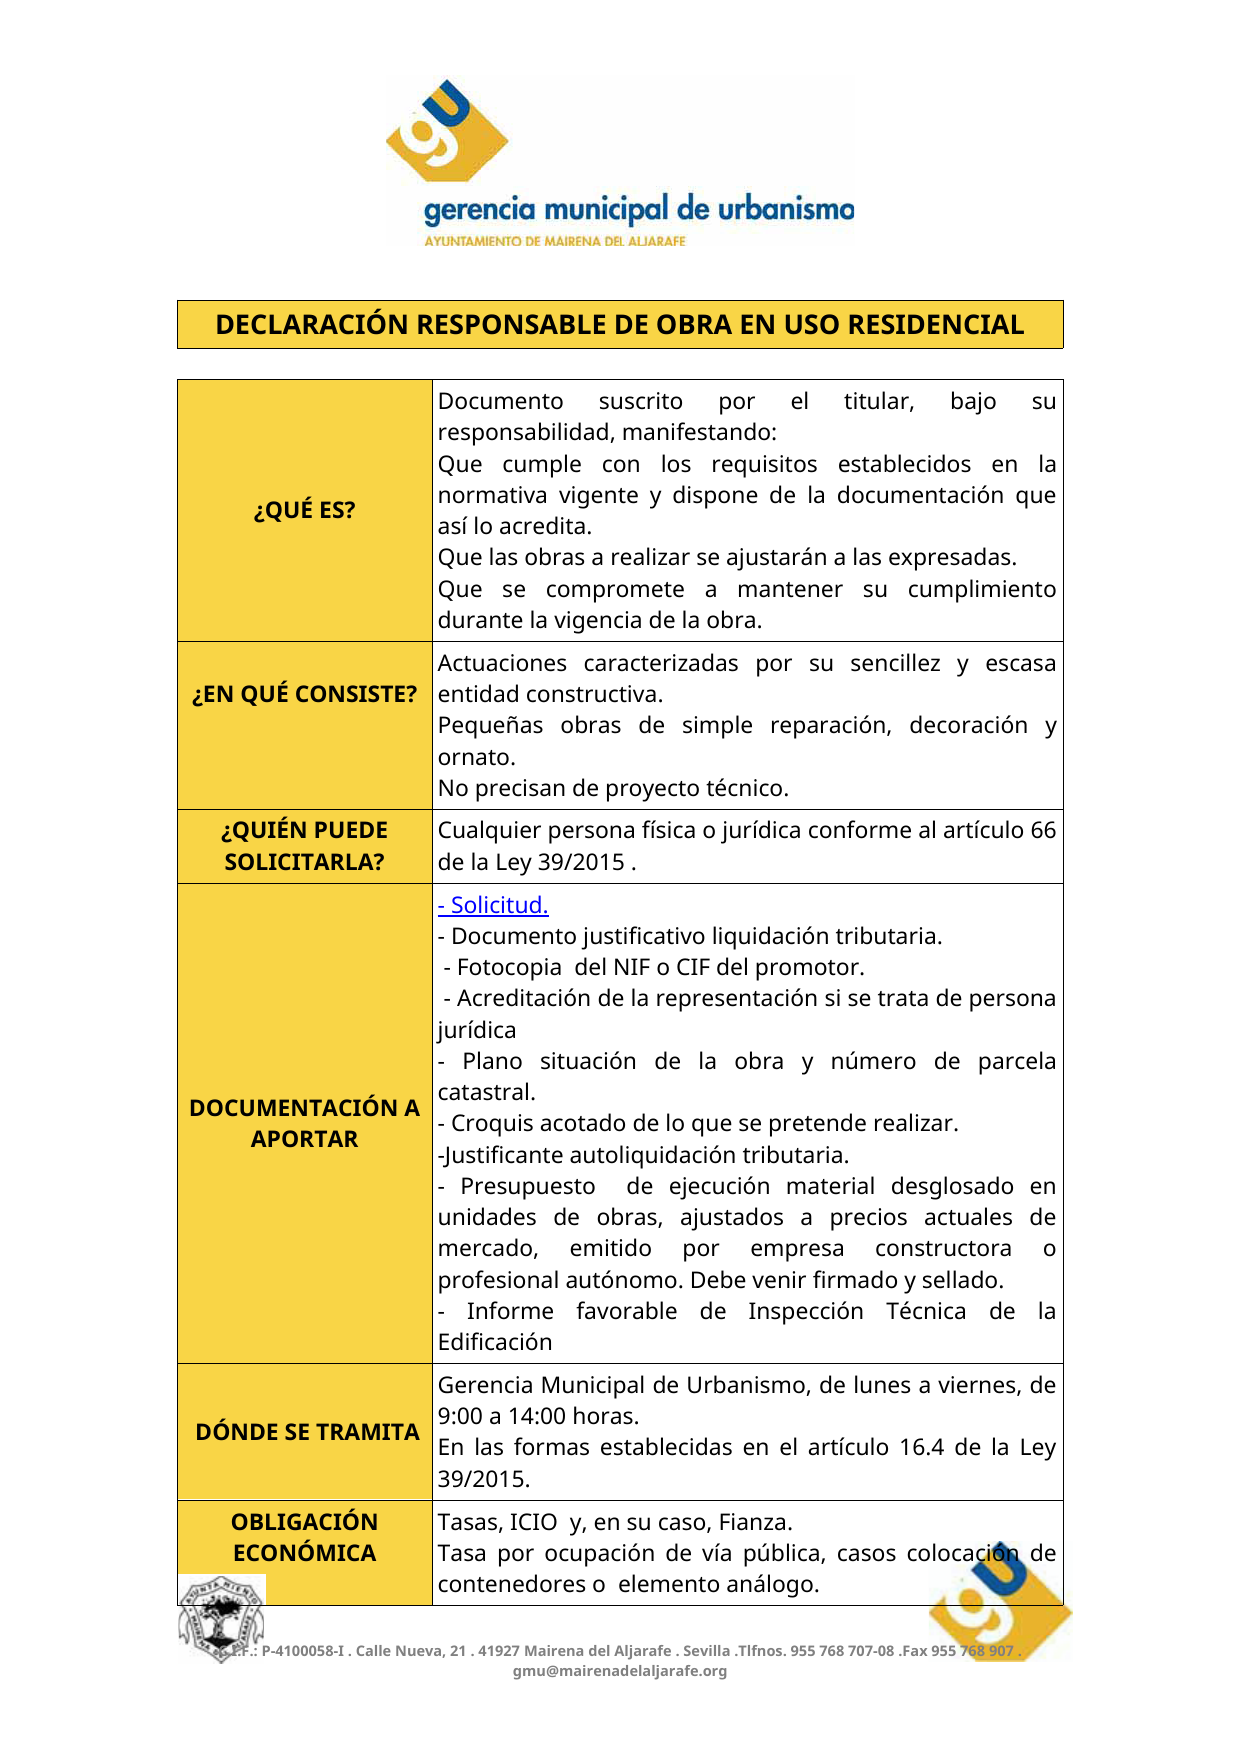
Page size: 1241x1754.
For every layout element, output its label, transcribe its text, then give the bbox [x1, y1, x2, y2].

table_header Documento suscrito por el titular, bajo su responsabilidad, manifestando: Que cumple con los requisitos establecidos en la normativa vigente y dispone de la documentación que así lo acredita. Que las obras a realizar se ajustarán a las expresadas. Que se compromete a mantener su cumplimiento durante la vigencia de la obra. [433, 380, 1063, 641]
table_cell OBLIGACIÓN ECONÓMICA [178, 1501, 432, 1605]
picture [928, 1541, 1073, 1662]
table_cell Actuaciones caracterizadas por su sencillez y escasa entidad constructiva. Pequeñas obras de simple reparación, decoración y ornato. No precisan de proyecto técnico. [433, 642, 1063, 809]
table_cell Tasas, ICIO y, en su caso, Fianza. Tasa por ocupación de vía pública, casos colocación de contenedores o elemento análogo. [433, 1501, 1063, 1605]
table_cell ¿QUIÉN PUEDE SOLICITARLA? [178, 810, 432, 883]
table_cell Cualquier persona física o jurídica conforme al artículo 66 de la Ley 39/2015 . [433, 810, 1063, 883]
table_cell DOCUMENTACIÓN A APORTAR [178, 884, 432, 1363]
table_header ¿QUÉ ES? [178, 380, 432, 641]
table_header DECLARACIÓN RESPONSABLE DE OBRA EN USO RESIDENCIAL [178, 301, 1063, 348]
picture [178, 1576, 264, 1605]
table_cell Gerencia Municipal de Urbanismo, de lunes a viernes, de 9:00 a 14:00 horas. En las formas establecidas en el artículo 16.4 de la Ley 39/2015. [433, 1364, 1063, 1499]
picture [386, 75, 855, 246]
table_cell DÓNDE SE TRAMITA [178, 1364, 432, 1499]
table_cell - Solicitud. - Documento justificativo liquidación tributaria. - Fotocopia del NIF o CIF del promotor. - Acreditación de la representación si se trata de persona jurídica - Plano situación de la obra y número de parcela catastral. - Croquis acotado de lo que se pretende realizar. -Justificante autoliquidación tributaria. - Presupuesto de ejecución material desglosado en unidades de obras, ajustados a precios actuales de mercado, emitido por empresa constructora o profesional autónomo. Debe venir firmado y sellado. - Informe favorable de Inspección Técnica de la Edificación [433, 884, 1063, 1363]
table_cell ¿EN QUÉ CONSISTE? [178, 642, 432, 809]
picture [178, 1606, 264, 1664]
